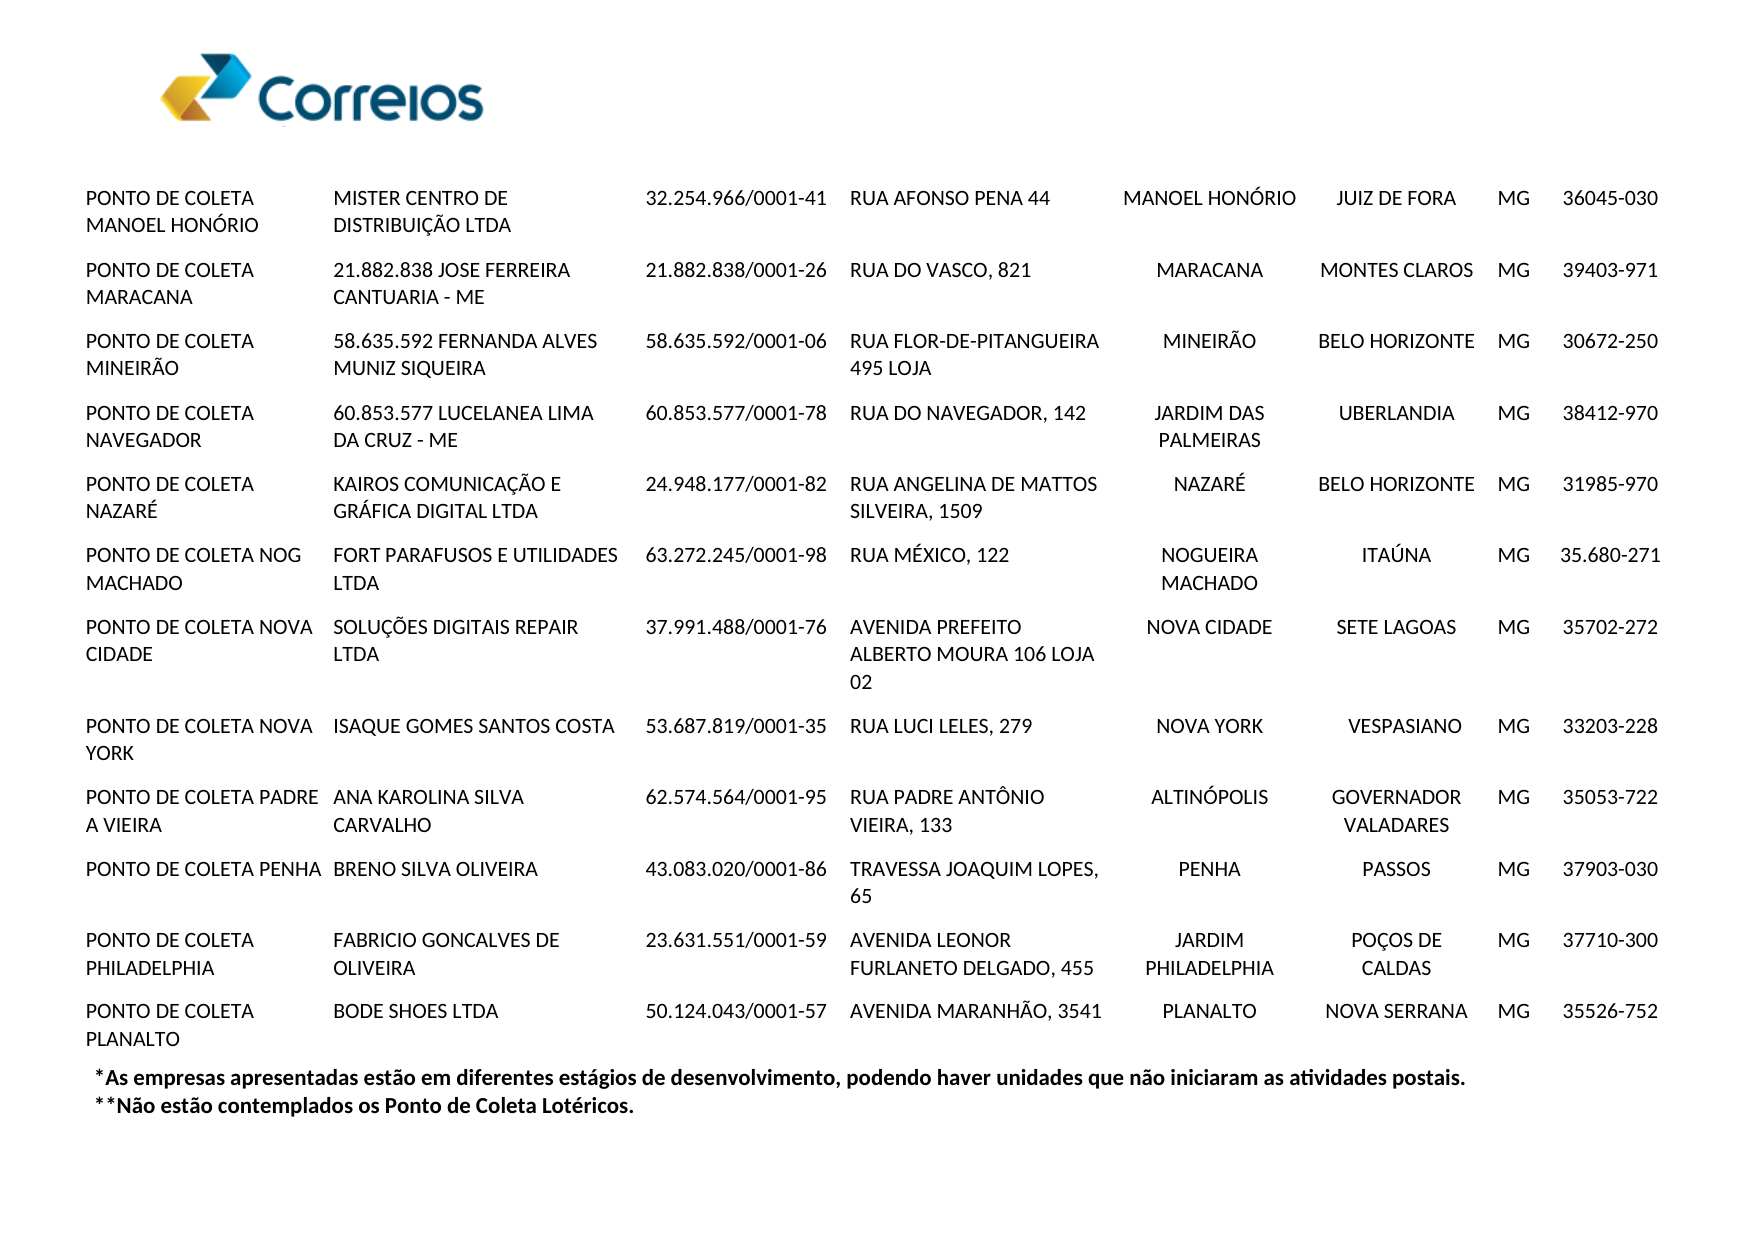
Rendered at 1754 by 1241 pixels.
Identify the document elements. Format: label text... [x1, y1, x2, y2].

table_cell 36045-030 [1545, 184, 1675, 256]
table_cell 50.124.043/0001-57 [625, 998, 847, 1052]
table_cell TRAVESSA JOAQUIM LOPES, 65 [847, 855, 1108, 926]
table_cell 35053-722 [1545, 783, 1675, 855]
table_cell MG [1482, 926, 1545, 998]
table_cell 30672-250 [1545, 327, 1675, 399]
table_cell MANOEL HONÓRIO [1108, 184, 1311, 256]
table_cell JARDIM PHILADELPHIA [1108, 926, 1311, 998]
table_cell RUA AFONSO PENA 44 [847, 184, 1108, 256]
table_cell ALTINÓPOLIS [1108, 783, 1311, 855]
table_cell [1482, 177, 1545, 184]
table_cell 33203-228 [1545, 712, 1675, 783]
table_cell NOVA YORK [1108, 712, 1311, 783]
table_cell MG [1482, 855, 1545, 926]
table_cell PONTO DE COLETA MARACANA [83, 256, 330, 327]
table_cell RUA ANGELINA DE MATTOS SILVEIRA, 1509 [847, 470, 1108, 542]
table_cell KAIROS COMUNICAÇÃO E GRÁFICA DIGITAL LTDA [330, 470, 625, 542]
table_cell 43.083.020/0001-86 [625, 855, 847, 926]
table_cell BELO HORIZONTE [1311, 327, 1482, 399]
table_cell 39403-971 [1545, 256, 1675, 327]
table_cell 37903-030 [1545, 855, 1675, 926]
table_cell RUA FLOR-DE-PITANGUEIRA 495 LOJA [847, 327, 1108, 399]
table_cell SOLUÇÕES DIGITAIS REPAIR LTDA [330, 613, 625, 712]
table_cell SETE LAGOAS [1311, 613, 1482, 712]
table_cell PONTO DE COLETA NOVA CIDADE [83, 613, 330, 712]
table_cell PONTO DE COLETA MINEIRÃO [83, 327, 330, 399]
table_cell [83, 177, 330, 184]
table_cell 60.853.577/0001-78 [625, 399, 847, 470]
table_cell 35526-752 [1545, 998, 1675, 1052]
table_cell MARACANA [1108, 256, 1311, 327]
table_cell MG [1482, 783, 1545, 855]
table_cell PONTO DE COLETA NOVA YORK [83, 712, 330, 783]
table_cell BODE SHOES LTDA [330, 998, 625, 1052]
table_cell FORT PARAFUSOS E UTILIDADES LTDA [330, 542, 625, 613]
table_cell [1545, 177, 1675, 184]
table_cell NOVA CIDADE [1108, 613, 1311, 712]
table_cell [1311, 177, 1482, 184]
table_cell MONTES CLAROS [1311, 256, 1482, 327]
table_cell RUA LUCI LELES, 279 [847, 712, 1108, 783]
table_cell FABRICIO GONCALVES DE OLIVEIRA [330, 926, 625, 998]
table_cell BELO HORIZONTE [1311, 470, 1482, 542]
table_cell JARDIM DAS PALMEIRAS [1108, 399, 1311, 470]
table_cell MG [1482, 542, 1545, 613]
table_cell ANA KAROLINA SILVA CARVALHO [330, 783, 625, 855]
table_cell PONTO DE COLETA PLANALTO [83, 998, 330, 1052]
table_cell AVENIDA LEONOR FURLANETO DELGADO, 455 [847, 926, 1108, 998]
table_cell 62.574.564/0001-95 [625, 783, 847, 855]
table_cell 23.631.551/0001-59 [625, 926, 847, 998]
table_cell PONTO DE COLETA MANOEL HONÓRIO [83, 184, 330, 256]
table_cell 63.272.245/0001-98 [625, 542, 847, 613]
table_cell RUA DO VASCO, 821 [847, 256, 1108, 327]
table_cell MG [1482, 256, 1545, 327]
table_cell MINEIRÃO [1108, 327, 1311, 399]
table_cell RUA PADRE ANTÔNIO VIEIRA, 133 [847, 783, 1108, 855]
table_cell PENHA [1108, 855, 1311, 926]
table_cell AVENIDA MARANHÃO, 3541 [847, 998, 1108, 1052]
table_cell MG [1482, 613, 1545, 712]
table_cell 37710-300 [1545, 926, 1675, 998]
table_cell 58.635.592 FERNANDA ALVES MUNIZ SIQUEIRA [330, 327, 625, 399]
table_cell [330, 177, 625, 184]
table_cell 24.948.177/0001-82 [625, 470, 847, 542]
table_cell 38412-970 [1545, 399, 1675, 470]
table_cell PONTO DE COLETA NAZARÉ [83, 470, 330, 542]
table_cell PONTO DE COLETA NAVEGADOR [83, 399, 330, 470]
table_cell 60.853.577 LUCELANEA LIMA DA CRUZ - ME [330, 399, 625, 470]
table_cell MG [1482, 399, 1545, 470]
table_cell ITAÚNA [1311, 542, 1482, 613]
table_cell 32.254.966/0001-41 [625, 184, 847, 256]
table_cell [625, 177, 847, 184]
table_cell PONTO DE COLETA PHILADELPHIA [83, 926, 330, 998]
table_cell [847, 177, 1108, 184]
table_cell RUA DO NAVEGADOR, 142 [847, 399, 1108, 470]
table_cell ISAQUE GOMES SANTOS COSTA [330, 712, 625, 783]
table_cell JUIZ DE FORA [1311, 184, 1482, 256]
table_cell VESPASIANO [1311, 712, 1482, 783]
table_cell PLANALTO [1108, 998, 1311, 1052]
table_cell 21.882.838/0001-26 [625, 256, 847, 327]
table_cell MG [1482, 998, 1545, 1052]
table_cell 35.680-271 [1545, 542, 1675, 613]
table_cell NOGUEIRA MACHADO [1108, 542, 1311, 613]
table_cell 31985-970 [1545, 470, 1675, 542]
table_cell PASSOS [1311, 855, 1482, 926]
table_cell NOVA SERRANA [1311, 998, 1482, 1052]
table_cell BRENO SILVA OLIVEIRA [330, 855, 625, 926]
table_cell POÇOS DE CALDAS [1311, 926, 1482, 998]
table_cell GOVERNADOR VALADARES [1311, 783, 1482, 855]
table_cell NAZARÉ [1108, 470, 1311, 542]
table_cell MG [1482, 470, 1545, 542]
table_cell UBERLANDIA [1311, 399, 1482, 470]
table_cell MISTER CENTRO DE DISTRIBUIÇÃO LTDA [330, 184, 625, 256]
table_cell 53.687.819/0001-35 [625, 712, 847, 783]
table_cell RUA MÉXICO, 122 [847, 542, 1108, 613]
table_cell 37.991.488/0001-76 [625, 613, 847, 712]
table_cell AVENIDA PREFEITO ALBERTO MOURA 106 LOJA 02 [847, 613, 1108, 712]
table_cell [1108, 177, 1311, 184]
table_cell 58.635.592/0001-06 [625, 327, 847, 399]
table_cell 21.882.838 JOSE FERREIRA CANTUARIA - ME [330, 256, 625, 327]
table_cell PONTO DE COLETA PENHA [83, 855, 330, 926]
table_cell MG [1482, 712, 1545, 783]
table_cell PONTO DE COLETA PADRE A VIEIRA [83, 783, 330, 855]
table_cell PONTO DE COLETA NOG MACHADO [83, 542, 330, 613]
table_cell 35702-272 [1545, 613, 1675, 712]
table_cell MG [1482, 327, 1545, 399]
table_cell MG [1482, 184, 1545, 256]
